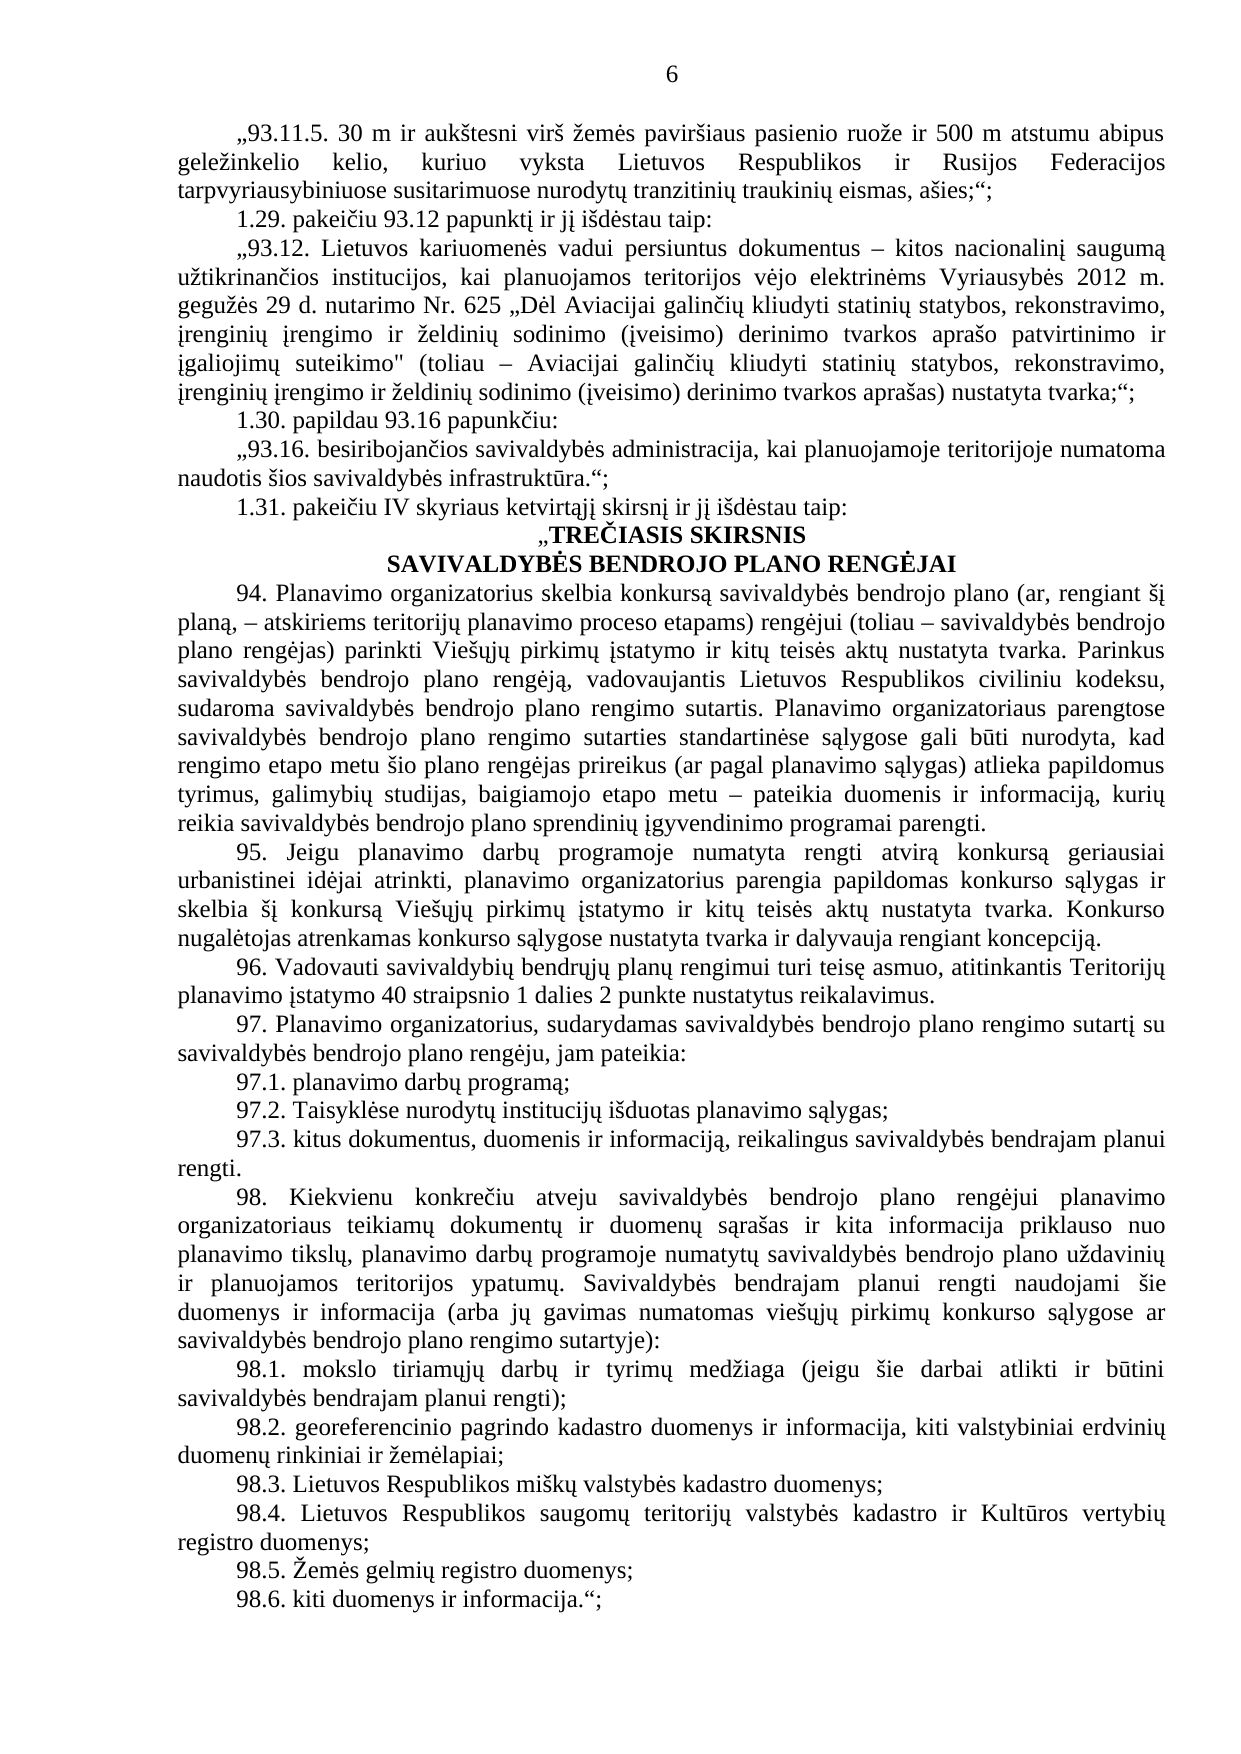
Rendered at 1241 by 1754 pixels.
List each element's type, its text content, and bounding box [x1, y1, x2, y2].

text 98.6. kiti duomenys ir informacija.“; [177, 1584, 1166, 1613]
text 98. Kiekvienu konkrečiu atveju savivaldybės bendrojo plano rengėjui planavimo organizatoriaus teikiamų dokumentų ir duomenų sąrašas ir kita informacija priklauso nuo planavimo tikslų, planavimo darbų programoje numatytų savivaldybės bendrojo plano uždavinių ir planuojamos teritorijos ypatumų. Savivaldybės bendrajam planui rengti naudojami šie duomenys ir informacija (arba jų gavimas numatomas viešųjų pirkimų konkurso sąlygose ar savivaldybės bendrojo plano rengimo sutartyje): [177, 1182, 1166, 1354]
text 97.3. kitus dokumentus, duomenis ir informaciją, reikalingus savivaldybės bendrajam planui rengti. [177, 1124, 1166, 1182]
text 94. Planavimo organizatorius skelbia konkursą savivaldybės bendrojo plano (ar, rengiant šį planą, – atskiriems teritorijų planavimo proceso etapams) rengėjui (toliau – savivaldybės bendrojo plano rengėjas) parinkti Viešųjų pirkimų įstatymo ir kitų teisės aktų nustatyta tvarka. Parinkus savivaldybės bendrojo plano rengėją, vadovaujantis Lietuvos Respublikos civiliniu kodeksu, sudaroma savivaldybės bendrojo plano rengimo sutartis. Planavimo organizatoriaus parengtose savivaldybės bendrojo plano rengimo sutarties standartinėse sąlygose gali būti nurodyta, kad rengimo etapo metu šio plano rengėjas prireikus (ar pagal planavimo sąlygas) atlieka papildomus tyrimus, galimybių studijas, baigiamojo etapo metu – pateikia duomenis ir informaciją, kurių reikia savivaldybės bendrojo plano sprendinių įgyvendinimo programai parengti. [177, 578, 1166, 837]
text 1.30. papildau 93.16 papunkčiu: [177, 406, 1166, 434]
text 95. Jeigu planavimo darbų programoje numatyta rengti atvirą konkursą geriausiai urbanistinei idėjai atrinkti, planavimo organizatorius parengia papildomas konkurso sąlygas ir skelbia šį konkursą Viešųjų pirkimų įstatymo ir kitų teisės aktų nustatyta tvarka. Konkurso nugalėtojas atrenkamas konkurso sąlygose nustatyta tvarka ir dalyvauja rengiant koncepciją. [177, 837, 1166, 952]
text 97. Planavimo organizatorius, sudarydamas savivaldybės bendrojo plano rengimo sutartį su savivaldybės bendrojo plano rengėju, jam pateikia: [177, 1009, 1166, 1067]
text 98.4. Lietuvos Respublikos saugomų teritorijų valstybės kadastro ir Kultūros vertybių registro duomenys; [177, 1498, 1166, 1556]
text 98.2. georeferencinio pagrindo kadastro duomenys ir informacija, kiti valstybiniai erdvinių duomenų rinkiniai ir žemėlapiai; [177, 1412, 1166, 1469]
text 97.2. Taisyklėse nurodytų institucijų išduotas planavimo sąlygas; [177, 1096, 1166, 1124]
text „93.12. Lietuvos kariuomenės vadui persiuntus dokumentus – kitos nacionalinį saugumą užtikrinančios institucijos, kai planuojamos teritorijos vėjo elektrinėms Vyriausybės 2012 m. gegužės 29 d. nutarimo Nr. 625 „Dėl Aviacijai galinčių kliudyti statinių statybos, rekonstravimo, įrenginių įrengimo ir želdinių sodinimo (įveisimo) derinimo tvarkos aprašo patvirtinimo ir įgaliojimų suteikimo" (toliau – Aviacijai galinčių kliudyti statinių statybos, rekonstravimo, įrenginių įrengimo ir želdinių sodinimo (įveisimo) derinimo tvarkos aprašas) nustatyta tvarka;“; [177, 233, 1166, 406]
text 1.31. pakeičiu IV skyriaus ketvirtąjį skirsnį ir jį išdėstau taip: [177, 492, 1166, 521]
text 98.3. Lietuvos Respublikos miškų valstybės kadastro duomenys; [177, 1469, 1166, 1498]
text „93.16. besiribojančios savivaldybės administracija, kai planuojamoje teritorijoje numatoma naudotis šios savivaldybės infrastruktūra.“; [177, 434, 1166, 492]
text 96. Vadovauti savivaldybių bendrųjų planų rengimui turi teisę asmuo, atitinkantis Teritorijų planavimo įstatymo 40 straipsnio 1 dalies 2 punkte nustatytus reikalavimus. [177, 952, 1166, 1009]
text SAVIVALDYBĖS BENDROJO PLANO RENGĖJAI [177, 549, 1166, 578]
text 1.29. pakeičiu 93.12 papunktį ir jį išdėstau taip: [177, 204, 1166, 233]
text 98.1. mokslo tiriamųjų darbų ir tyrimų medžiaga (jeigu šie darbai atlikti ir būtini savivaldybės bendrajam planui rengti); [177, 1354, 1166, 1412]
text „TREČIASIS SKIRSNIS [177, 521, 1166, 549]
text 98.5. Žemės gelmių registro duomenys; [177, 1556, 1166, 1584]
text „93.11.5. 30 m ir aukštesni virš žemės paviršiaus pasienio ruože ir 500 m atstumu abipus geležinkelio kelio, kuriuo vyksta Lietuvos Respublikos ir Rusijos Federacijos tarpvyriausybiniuose susitarimuose nurodytų tranzitinių traukinių eismas, ašies;“; [177, 118, 1166, 204]
text 97.1. planavimo darbų programą; [177, 1067, 1166, 1096]
